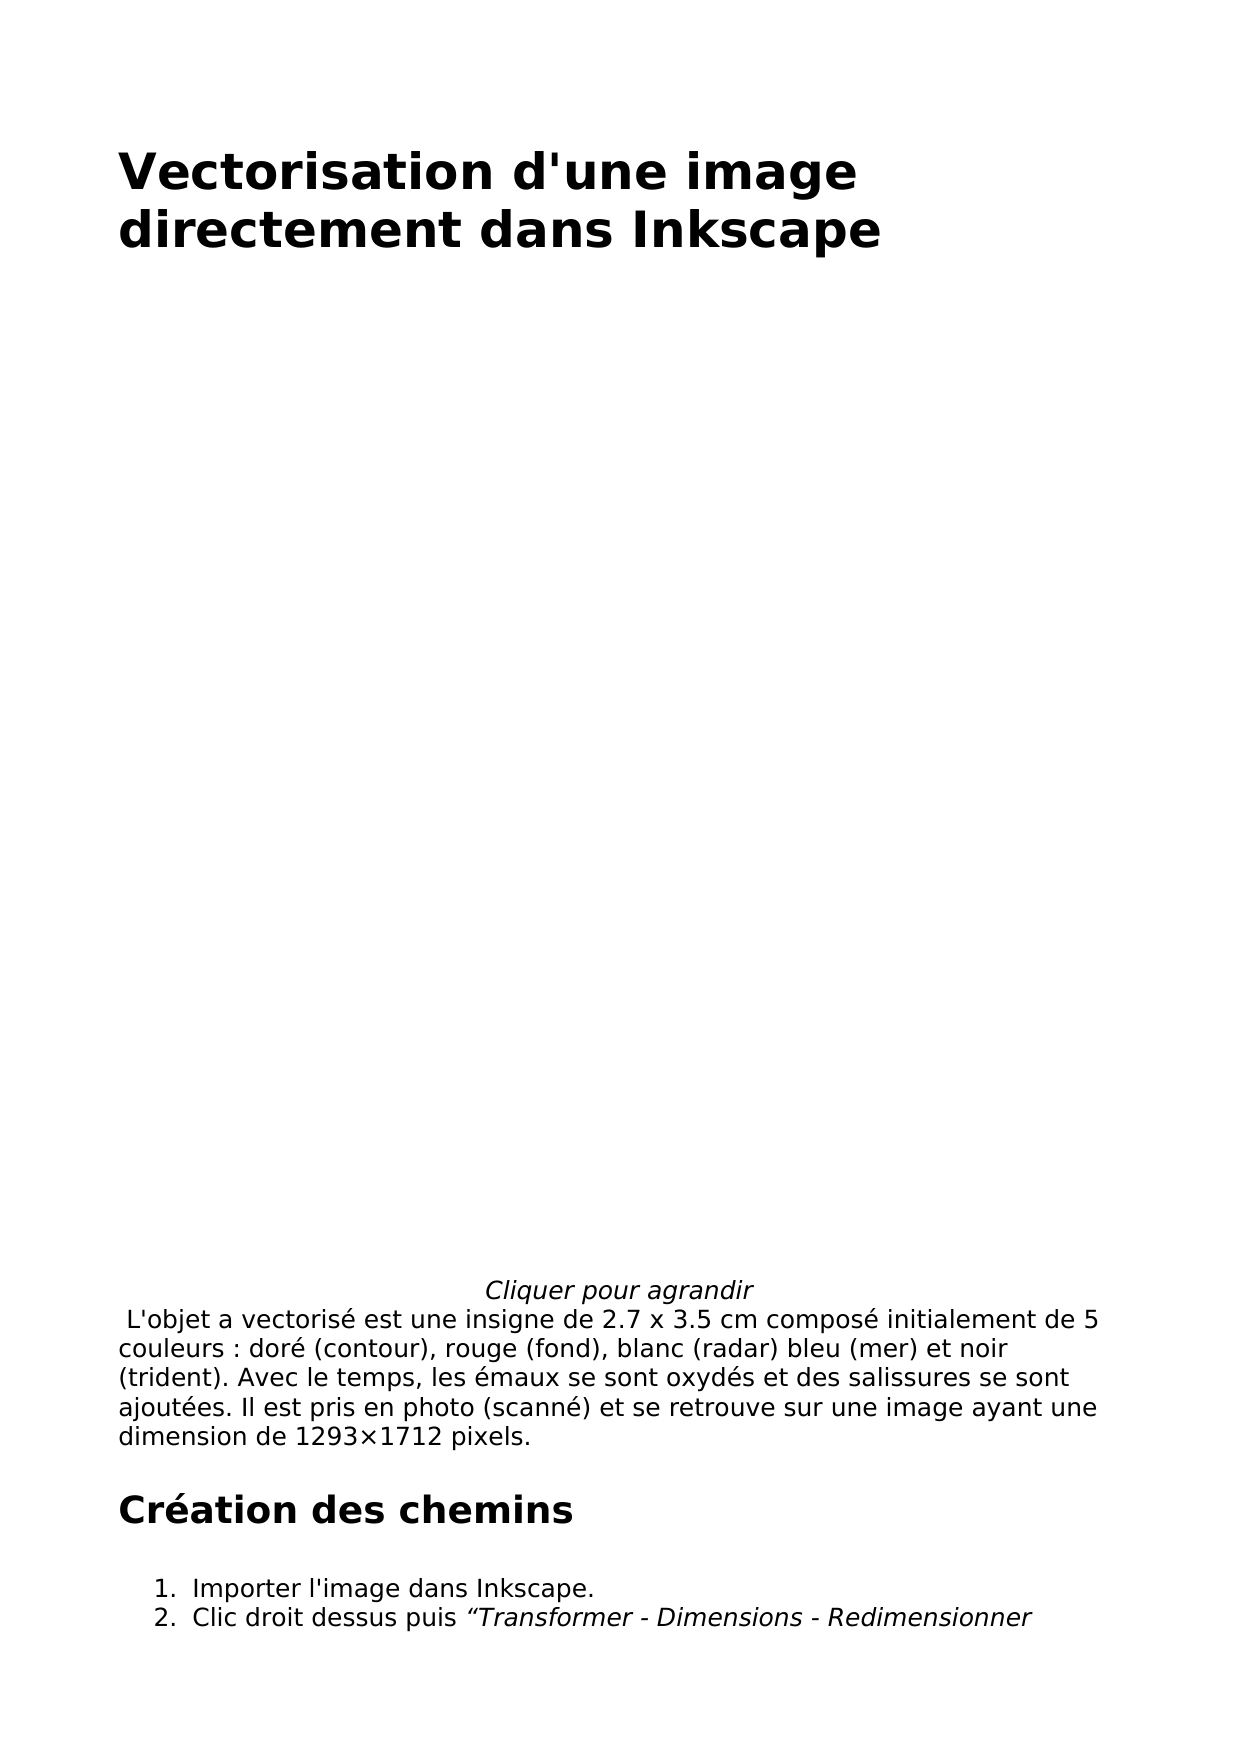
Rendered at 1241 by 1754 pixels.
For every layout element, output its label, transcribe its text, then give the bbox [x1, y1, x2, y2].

subtitle Création des chemins [118, 1488, 1122, 1532]
list Clic droit dessus puis “Transformer - Dimensions - Redimensionner [177, 1603, 1122, 1632]
text Cliquer pour agrandir [118, 284, 1122, 1305]
text L'objet a vectorisé est une insigne de 2.7 x 3.5 cm composé initialement de 5 couleurs : doré (contour), rouge (fond), blanc (radar) bleu (mer) et noir (trident). Avec le temps, les émaux se sont oxydés et des salissures se sont ajoutées. Il est pris en photo (scanné) et se retrouve sur une image ayant une dimension de 1293×1712 pixels. [118, 1305, 1122, 1451]
subtitle Vectorisation d'une image directement dans Inkscape [118, 143, 1122, 259]
text [118, 272, 1122, 284]
list Importer l'image dans Inkscape. [177, 1574, 1122, 1603]
